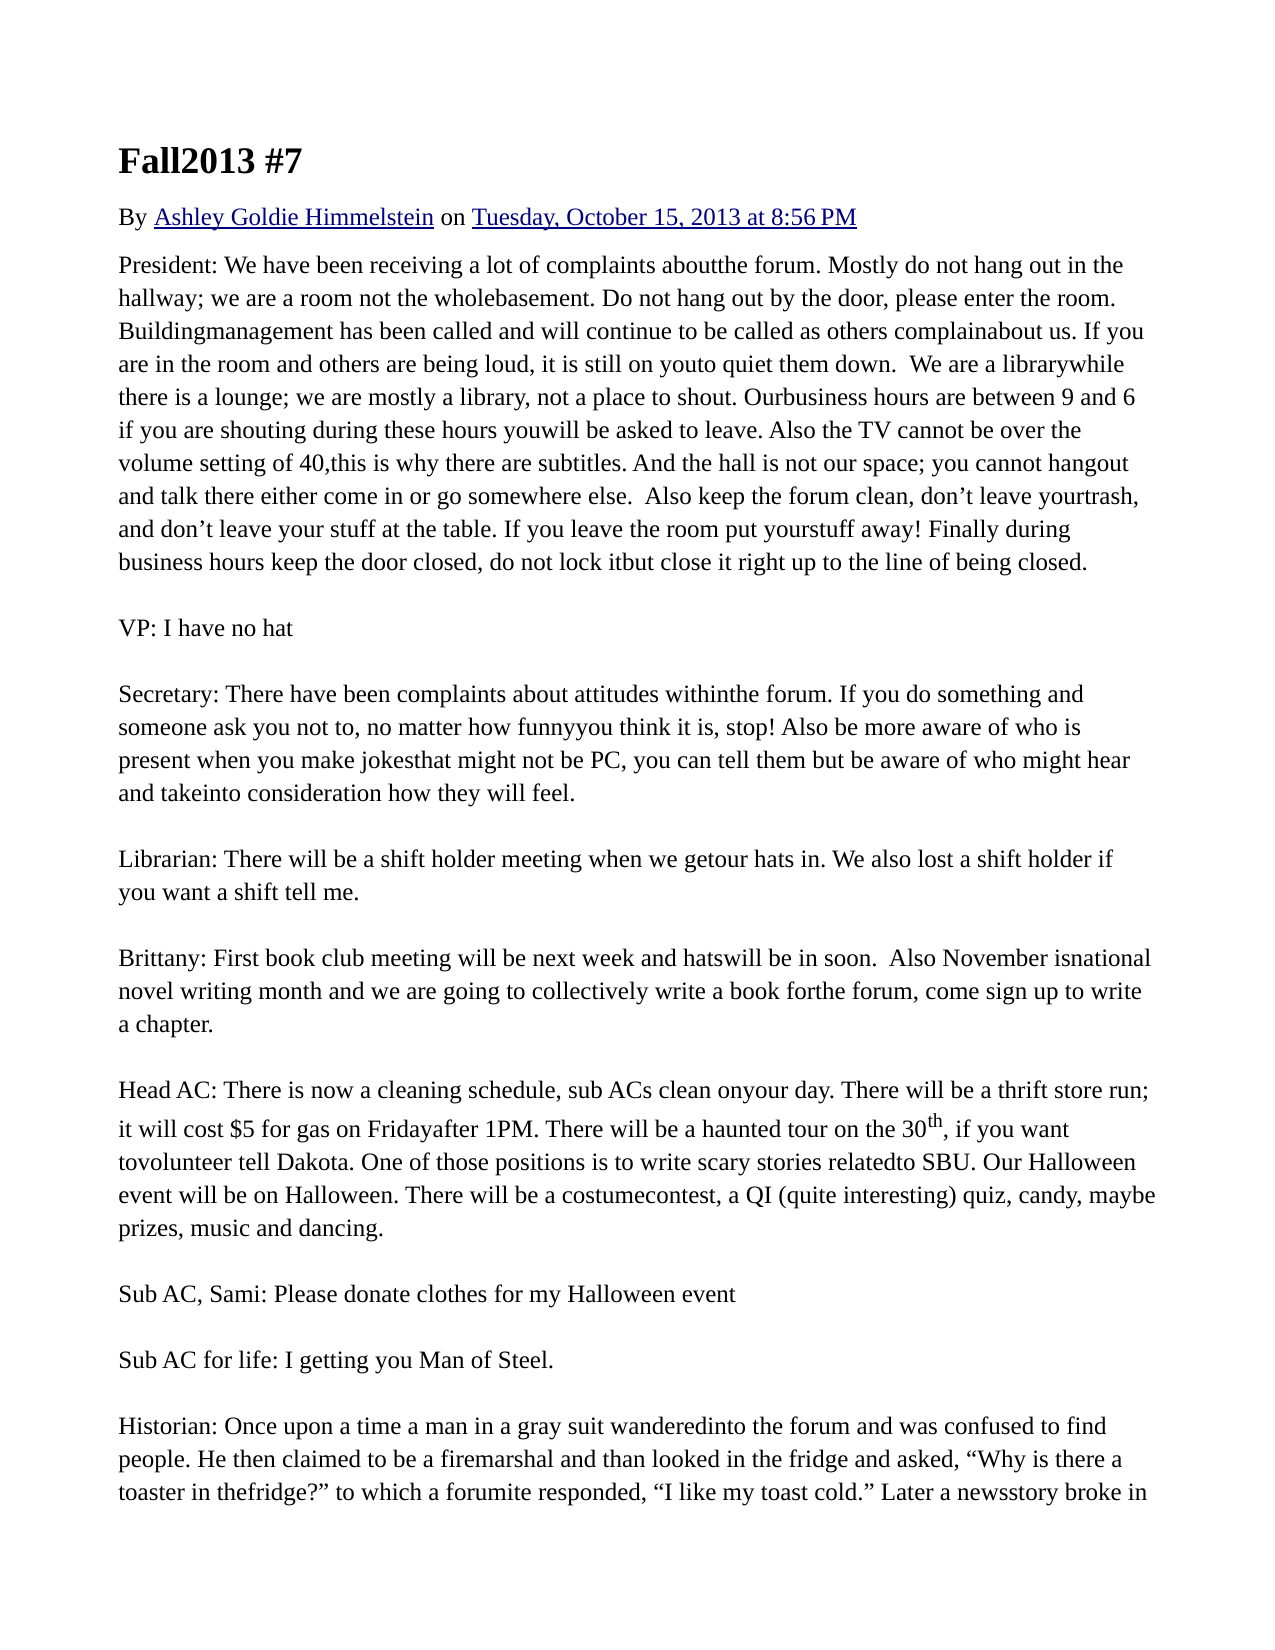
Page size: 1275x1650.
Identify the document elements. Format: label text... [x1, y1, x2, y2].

text Sub AC for life: I getting you Man of Steel. [118, 1345, 1157, 1374]
text Brittany: First book club meeting will be next week and hatswill be in soon. Also November isnational novel writing month and we are going to collectively write a book forthe forum, come sign up to write a chapter. [118, 943, 1157, 1038]
text By Ashley Goldie Himmelstein on Tuesday, October 15, 2013 at 8:56 PM [118, 202, 1157, 231]
text Librarian: There will be a shift holder meeting when we getour hats in. We also lost a shift holder if you want a shift tell me. [118, 844, 1157, 906]
text Secretary: There have been complaints about attitudes withinthe forum. If you do something and someone ask you not to, no matter how funnyyou think it is, stop! Also be more aware of who is present when you make jokesthat might not be PC, you can tell them but be aware of who might hear and takeinto consideration how they will feel. [118, 679, 1157, 807]
text Sub AC, Sami: Please donate clothes for my Halloween event [118, 1279, 1157, 1308]
text Head AC: There is now a cleaning schedule, sub ACs clean onyour day. There will be a thrift store run; it will cost $5 for gas on Fridayafter 1PM. There will be a haunted tour on the 30th, if you want tovolunteer tell Dakota. One of those positions is to write scary stories relatedto SBU. Our Halloween event will be on Halloween. There will be a costumecontest, a QI (quite interesting) quiz, candy, maybe prizes, music and dancing. [118, 1076, 1157, 1242]
text VP: I have no hat [118, 613, 1157, 642]
text Historian: Once upon a time a man in a gray suit wanderedinto the forum and was confused to find people. He then claimed to be a firemarshal and than looked in the fridge and asked, “Why is there a toaster in thefridge?” to which a forumite responded, “I like my toast cold.” Later a newsstory broke in [118, 1411, 1157, 1506]
text President: We have been receiving a lot of complaints aboutthe forum. Mostly do not hang out in the hallway; we are a room not the wholebasement. Do not hang out by the door, please enter the room. Buildingmanagement has been called and will continue to be called as others complainabout us. If you are in the room and others are being loud, it is still on youto quiet them down. We are a librarywhile there is a lounge; we are mostly a library, not a place to shout. Ourbusiness hours are between 9 and 6 if you are shouting during these hours youwill be asked to leave. Also the TV cannot be over the volume setting of 40,this is why there are subtitles. And the hall is not our space; you cannot hangout and talk there either come in or go somewhere else. Also keep the forum clean, don’t leave yourtrash, and don’t leave your stuff at the table. If you leave the room put yourstuff away! Finally during business hours keep the door closed, do not lock itbut close it right up to the line of being closed. [118, 250, 1157, 576]
subtitle Fall2013 #7 [118, 139, 1157, 182]
